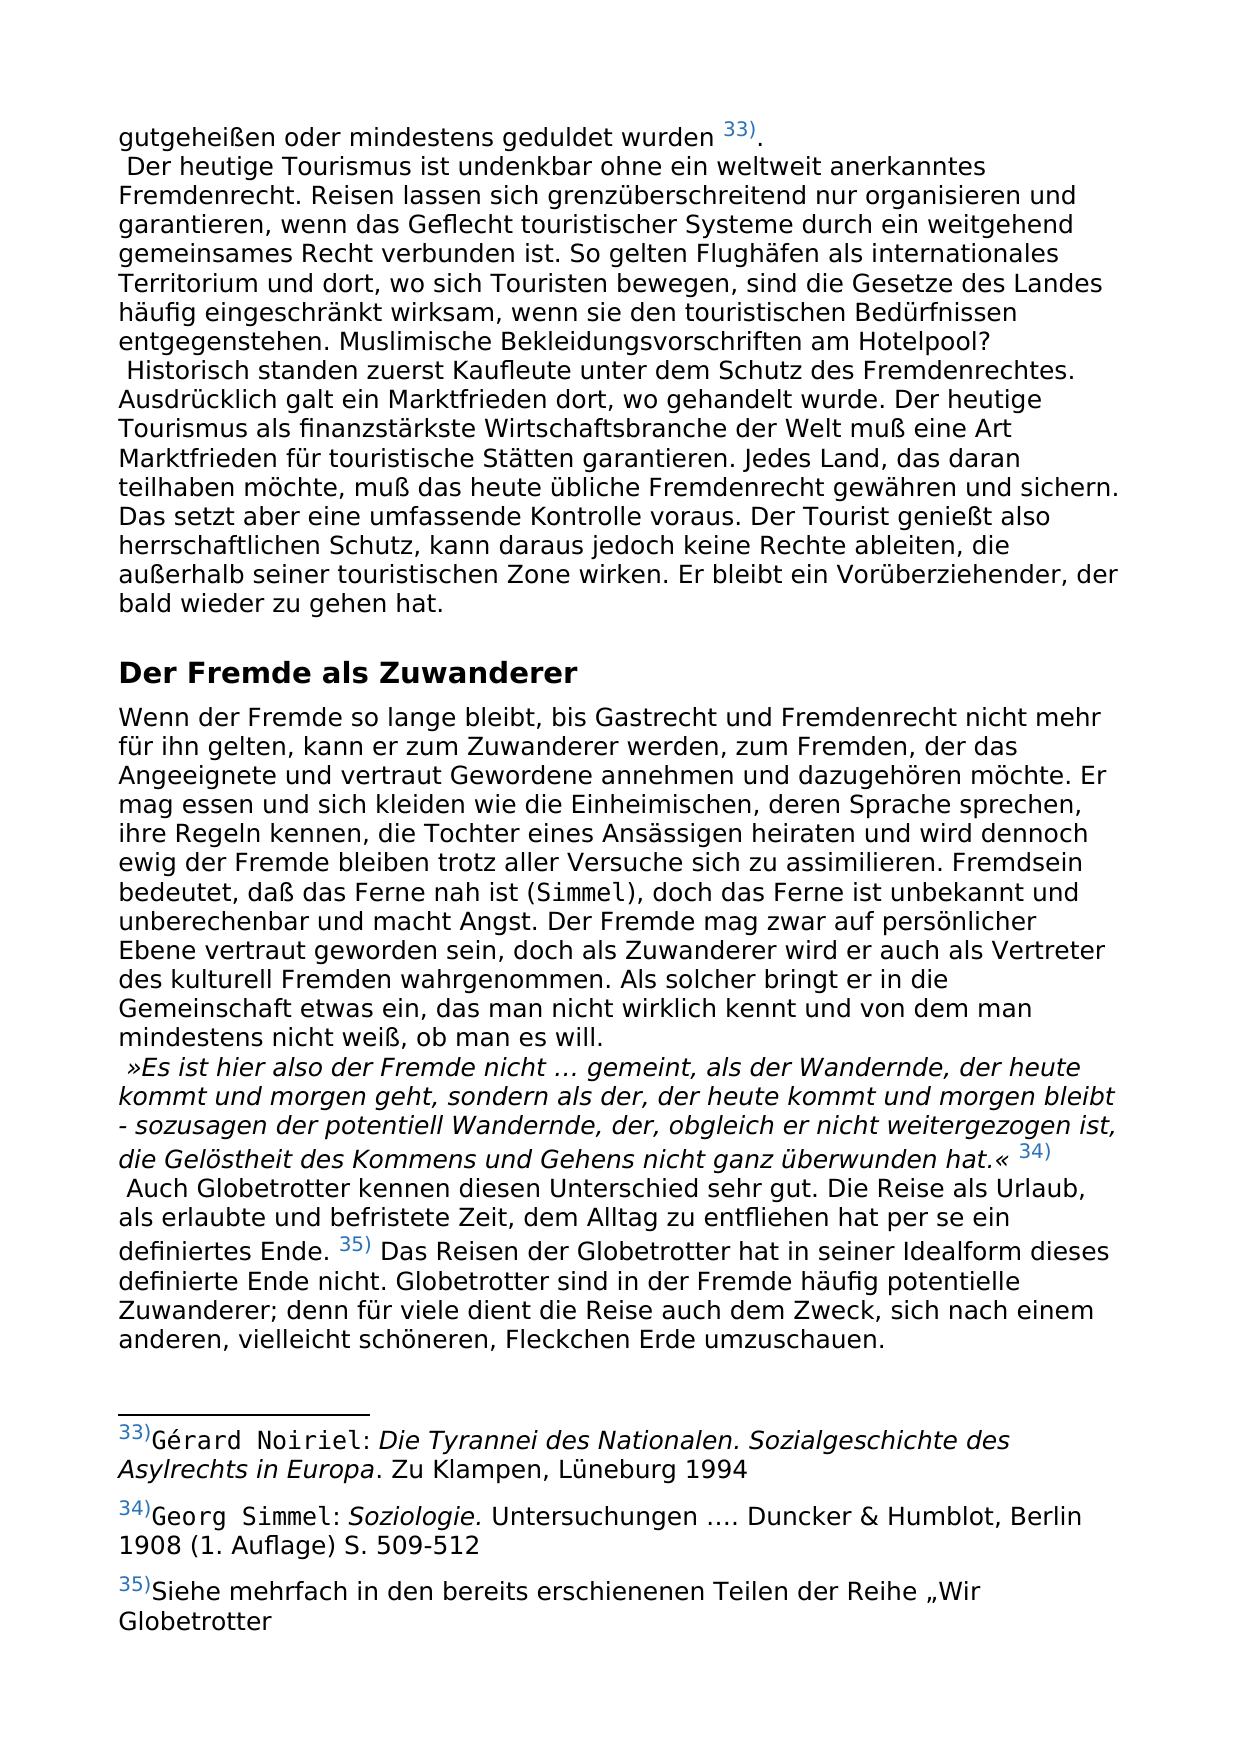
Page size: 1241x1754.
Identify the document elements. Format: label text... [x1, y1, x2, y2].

text Siehe mehrfach in den bereits erschienenen Teilen der Reihe „Wir Globetrotter [118, 1573, 1122, 1636]
text gutgeheißen oder mindestens geduldet wurden . Der heutige Tourismus ist undenkbar ohne ein weltweit anerkanntes Fremdenrecht. Reisen lassen sich grenzüberschreitend nur organisieren und garantieren, wenn das Geflecht touristischer Systeme durch ein weitgehend gemeinsames Recht verbunden ist. So gelten Flughäfen als internationales Territorium und dort, wo sich Touristen bewegen, sind die Gesetze des Landes häufig eingeschränkt wirksam, wenn sie den touristischen Bedürfnissen entgegenstehen. Muslimische Bekleidungsvorschriften am Hotelpool? Historisch standen zuerst Kaufleute unter dem Schutz des Fremdenrechtes. Ausdrücklich galt ein Marktfrieden dort, wo gehandelt wurde. Der heutige Tourismus als finanzstärkste Wirtschaftsbranche der Welt muß eine Art Marktfrieden für touristische Stätten garantieren. Jedes Land, das daran teilhaben möchte, muß das heute übliche Fremdenrecht gewähren und sichern. Das setzt aber eine umfassende Kontrolle voraus. Der Tourist genießt also herrschaftlichen Schutz, kann daraus jedoch keine Rechte ableiten, die außerhalb seiner touristischen Zone wirken. Er bleibt ein Vorüberziehender, der bald wieder zu gehen hat. [118, 118, 1122, 619]
subtitle Der Fremde als Zuwanderer [118, 656, 1122, 690]
text Gérard Noiriel: Die Tyrannei des Nationalen. Sozialgeschichte des Asylrechts in Europa. Zu Klampen, Lüneburg 1994 [118, 1421, 1122, 1484]
text Georg Simmel: Soziologie. Untersuchungen …. Duncker & Humblot, Berlin 1908 (1. Auflage) S. 509-512 [118, 1497, 1122, 1560]
text Wenn der Fremde so lange bleibt, bis Gastrecht und Fremdenrecht nicht mehr für ihn gelten, kann er zum Zuwanderer werden, zum Fremden, der das Angeeignete und vertraut Gewordene annehmen und dazugehören möchte. Er mag essen und sich kleiden wie die Einheimischen, deren Sprache sprechen, ihre Regeln kennen, die Tochter eines Ansässigen heiraten und wird dennoch ewig der Fremde bleiben trotz aller Versuche sich zu assimilieren. Fremdsein bedeutet, daß das Ferne nah ist (Simmel), doch das Ferne ist unbekannt und unberechenbar und macht Angst. Der Fremde mag zwar auf persönlicher Ebene vertraut geworden sein, doch als Zuwanderer wird er auch als Vertreter des kulturell Fremden wahrgenommen. Als solcher bringt er in die Gemeinschaft etwas ein, das man nicht wirklich kennt und von dem man mindestens nicht weiß, ob man es will. »Es ist hier also der Fremde nicht … gemeint, als der Wandernde, der heute kommt und morgen geht, sondern als der, der heute kommt und morgen bleibt - sozusagen der potentiell Wandernde, der, obgleich er nicht weitergezogen ist, die Gelöstheit des Kommens und Gehens nicht ganz überwunden hat.« Auch Globetrotter kennen diesen Unterschied sehr gut. Die Reise als Urlaub, als erlaubte und befristete Zeit, dem Alltag zu entfliehen hat per se ein definiertes Ende. Das Reisen der Globetrotter hat in seiner Idealform dieses definierte Ende nicht. Globetrotter sind in der Fremde häufig potentielle Zuwanderer; denn für viele dient die Reise auch dem Zweck, sich nach einem anderen, vielleicht schöneren, Fleckchen Erde umzuschauen. [118, 703, 1122, 1354]
